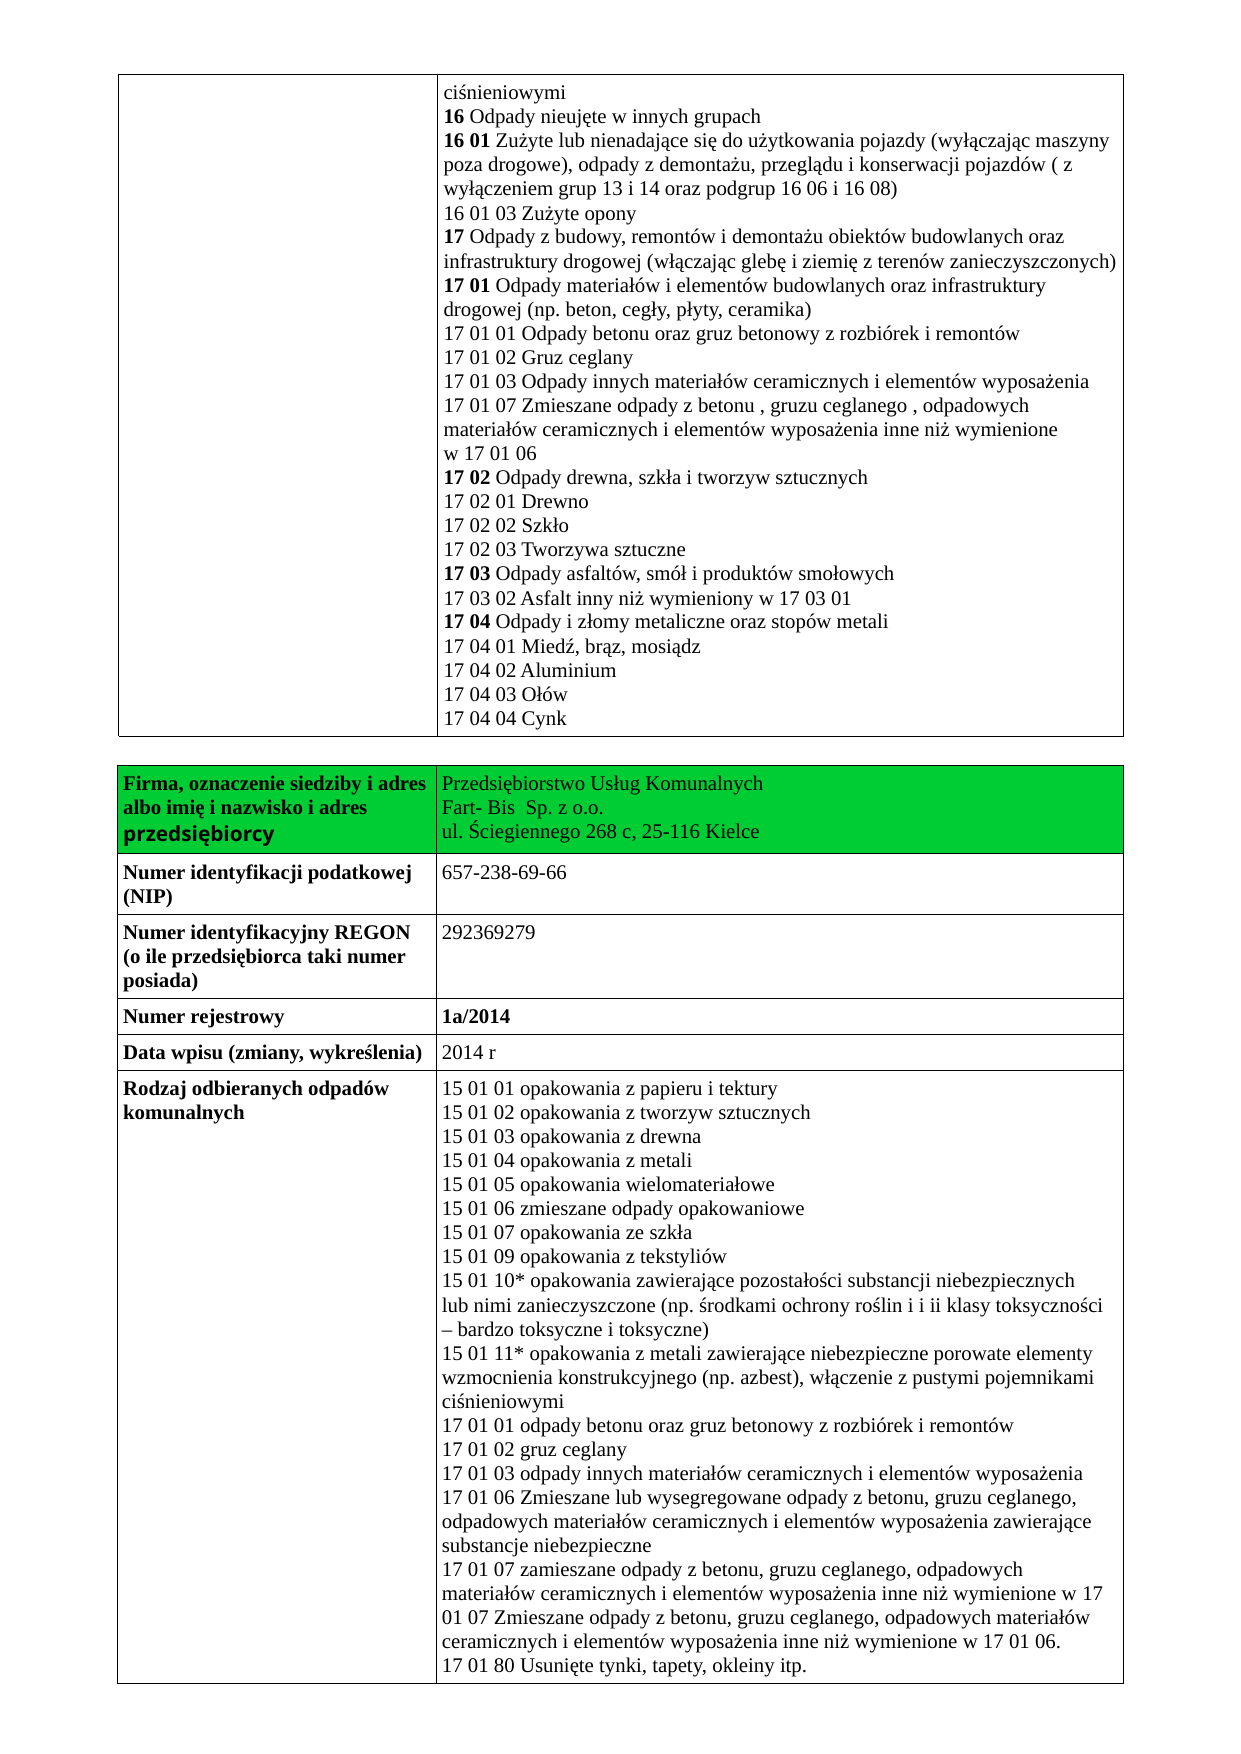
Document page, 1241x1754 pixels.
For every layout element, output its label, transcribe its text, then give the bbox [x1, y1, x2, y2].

table_header Przedsiębiorstwo Usług Komunalnych Fart- Bis Sp. z o.o. ul. Ściegiennego 268 c, 25-116 Kielce [437, 766, 1123, 853]
table_cell Numer identyfikacyjny REGON (o ile przedsiębiorca taki numer posiada) [118, 915, 436, 998]
table_cell 2014 r [437, 1035, 1123, 1070]
table_cell Rodzaj odbieranych odpadów komunalnych [118, 1071, 436, 1683]
table_cell 1a/2014 [437, 999, 1123, 1034]
table_cell [119, 75, 437, 736]
table_cell 15 01 01 opakowania z papieru i tektury 15 01 02 opakowania z tworzyw sztucznych 15 01 03 opakowania z drewna 15 01 04 opakowania z metali 15 01 05 opakowania wielomateriałowe 15 01 06 zmieszane odpady opakowaniowe 15 01 07 opakowania ze szkła 15 01 09 opakowania z tekstyliów 15 01 10* opakowania zawierające pozostałości substancji niebezpiecznych lub nimi zanieczyszczone (np. środkami ochrony roślin i i ii klasy toksyczności – bardzo toksyczne i toksyczne) 15 01 11* opakowania z metali zawierające niebezpieczne porowate elementy wzmocnienia konstrukcyjnego (np. azbest), włączenie z pustymi pojemnikami ciśnieniowymi 17 01 01 odpady betonu oraz gruz betonowy z rozbiórek i remontów 17 01 02 gruz ceglany 17 01 03 odpady innych materiałów ceramicznych i elementów wyposażenia 17 01 06 Zmieszane lub wysegregowane odpady z betonu, gruzu ceglanego, odpadowych materiałów ceramicznych i elementów wyposażenia zawierające substancje niebezpieczne 17 01 07 zamieszane odpady z betonu, gruzu ceglanego, odpadowych materiałów ceramicznych i elementów wyposażenia inne niż wymienione w 17 01 07 Zmieszane odpady z betonu, gruzu ceglanego, odpadowych materiałów ceramicznych i elementów wyposażenia inne niż wymienione w 17 01 06. 17 01 80 Usunięte tynki, tapety, okleiny itp. [437, 1071, 1123, 1683]
table_cell 657-238-69-66 [437, 854, 1123, 913]
table_cell Numer identyfikacji podatkowej (NIP) [118, 854, 436, 913]
table_cell 292369279 [437, 915, 1123, 998]
table_header Firma, oznaczenie siedziby i adres albo imię i nazwisko i adres przedsiębiorcy [118, 766, 436, 853]
table_cell ciśnieniowymi 16 Odpady nieujęte w innych grupach 16 01 Zużyte lub nienadające się do użytkowania pojazdy (wyłączając maszyny poza drogowe), odpady z demontażu, przeglądu i konserwacji pojazdów ( z wyłączeniem grup 13 i 14 oraz podgrup 16 06 i 16 08) 16 01 03 Zużyte opony 17 Odpady z budowy, remontów i demontażu obiektów budowlanych oraz infrastruktury drogowej (włączając glebę i ziemię z terenów zanieczyszczonych) 17 01 Odpady materiałów i elementów budowlanych oraz infrastruktury drogowej (np. beton, cegły, płyty, ceramika) 17 01 01 Odpady betonu oraz gruz betonowy z rozbiórek i remontów 17 01 02 Gruz ceglany 17 01 03 Odpady innych materiałów ceramicznych i elementów wyposażenia 17 01 07 Zmieszane odpady z betonu , gruzu ceglanego , odpadowych materiałów ceramicznych i elementów wyposażenia inne niż wymienione w 17 01 06 17 02 Odpady drewna, szkła i tworzyw sztucznych 17 02 01 Drewno 17 02 02 Szkło 17 02 03 Tworzywa sztuczne 17 03 Odpady asfaltów, smół i produktów smołowych 17 03 02 Asfalt inny niż wymieniony w 17 03 01 17 04 Odpady i złomy metaliczne oraz stopów metali 17 04 01 Miedź, brąz, mosiądz 17 04 02 Aluminium 17 04 03 Ołów 17 04 04 Cynk [438, 75, 1123, 736]
table_cell Data wpisu (zmiany, wykreślenia) [118, 1035, 436, 1070]
table_cell Numer rejestrowy [118, 999, 436, 1034]
